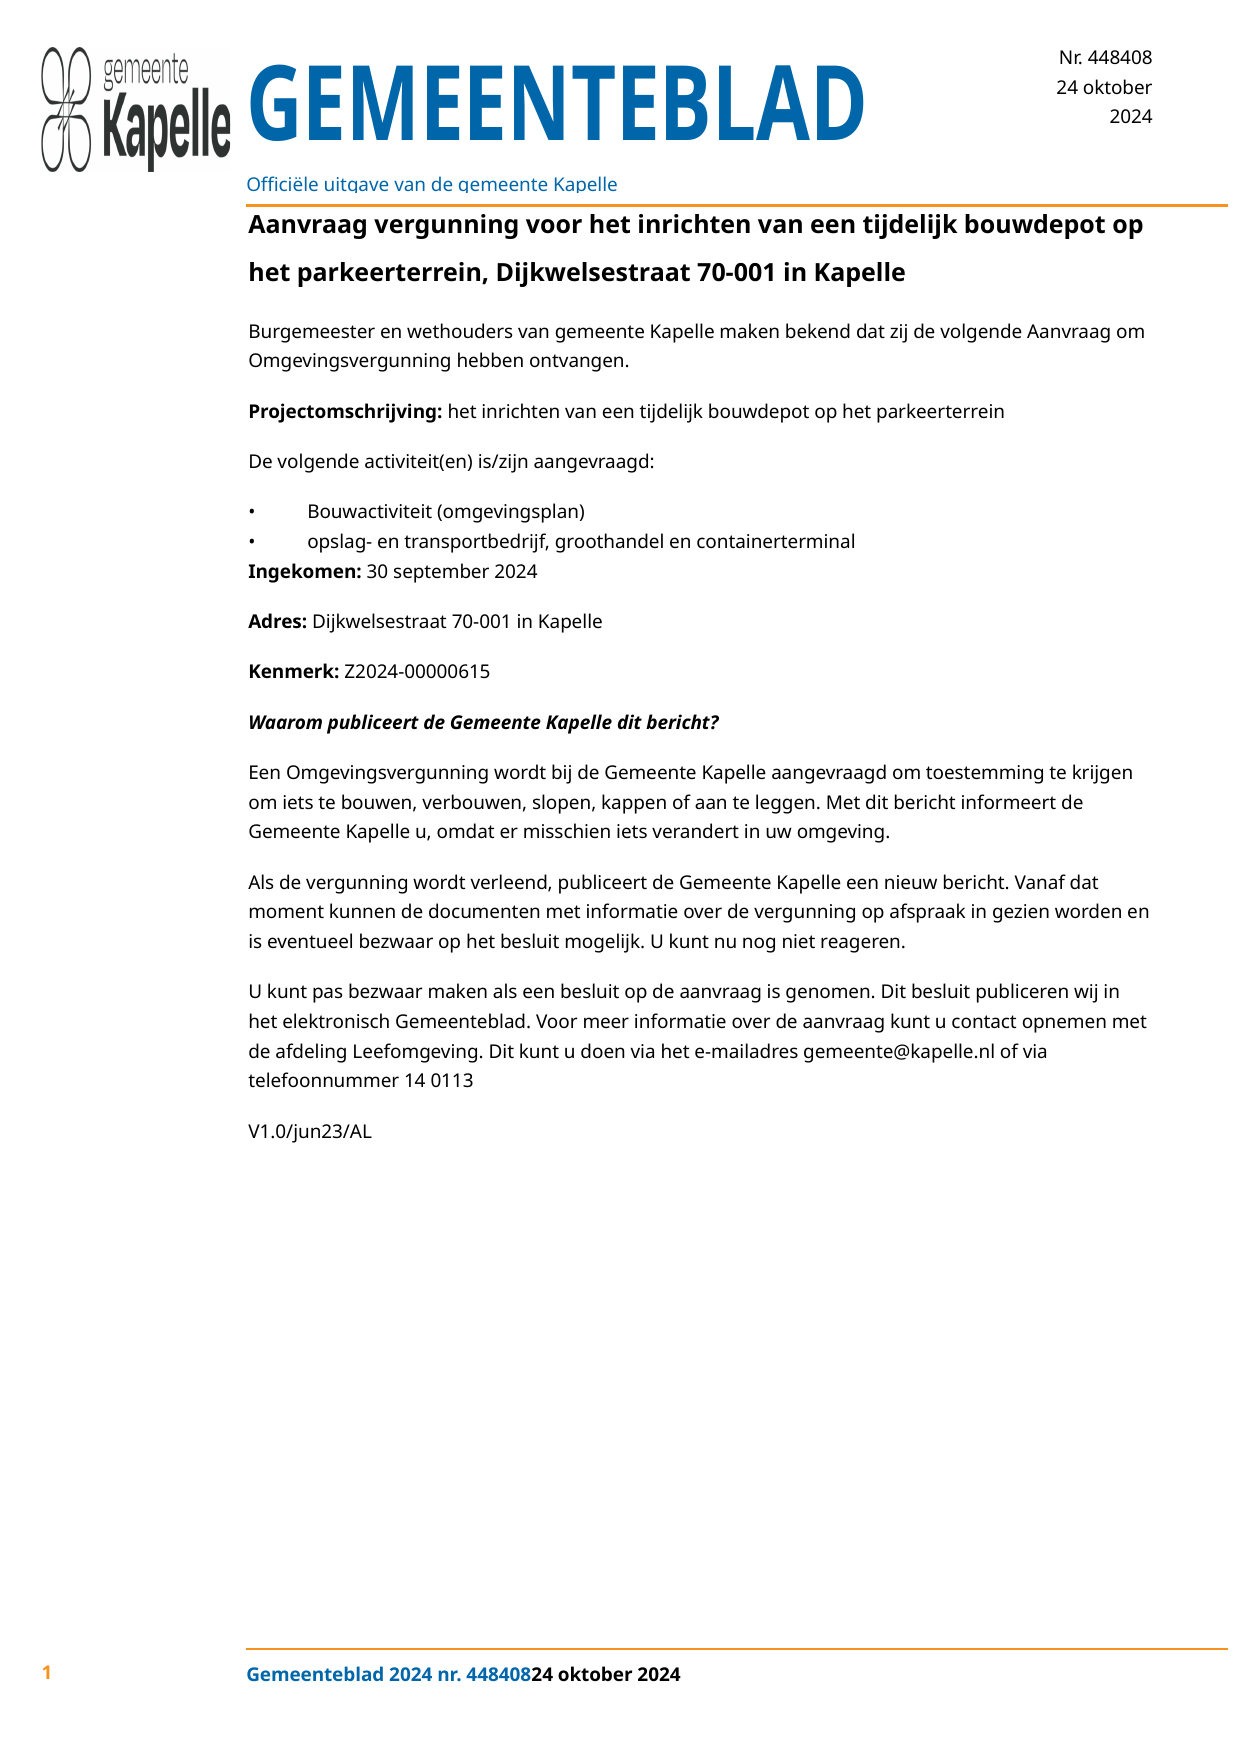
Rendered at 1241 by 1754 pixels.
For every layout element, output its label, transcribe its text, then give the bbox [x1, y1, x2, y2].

text Aanvraag vergunning voor het inrichten van een tijdelijk bouwdepot op het parkeerterrein, Dijkwelsestraat 70-001 in Kapelle [248, 207, 1152, 288]
list opslag- en transportbedrijf, groothandel en containerterminal [248, 528, 1152, 554]
text V1.0/jun23/AL [248, 1118, 1152, 1144]
list Bouwactiviteit (omgevingsplan) [248, 499, 1152, 524]
text U kunt pas bezwaar maken als een besluit op de aanvraag is genomen. Dit besluit publiceren wij in het elektronisch Gemeenteblad. Voor meer informatie over de aanvraag kunt u contact opnemen met de afdeling Leefomgeving. Dit kunt u doen via het e-mailadres gemeente@kapelle.nl of via telefoonnummer 14 0113 [248, 979, 1152, 1093]
text Waarom publiceert de Gemeente Kapelle dit bericht? [248, 709, 1152, 735]
text Als de vergunning wordt verleend, publiceert de Gemeente Kapelle een nieuw bericht. Vanaf dat moment kunnen de documenten met informatie over de vergunning op afspraak in gezien worden en is eventueel bezwaar op het besluit mogelijk. U kunt nu nog niet reageren. [248, 869, 1152, 954]
text Een Omgevingsvergunning wordt bij de Gemeente Kapelle aangevraagd om toestemming te krijgen om iets te bouwen, verbouwen, slopen, kappen of aan te leggen. Met dit bericht informeert de Gemeente Kapelle u, omdat er misschien iets verandert in uw omgeving. [248, 759, 1152, 844]
text Burgemeester en wethouders van gemeente Kapelle maken bekend dat zij de volgende Aanvraag om Omgevingsvergunning hebben ontvangen. [248, 318, 1152, 373]
text Projectomschrijving: het inrichten van een tijdelijk bouwdepot op het parkeerterrein [248, 398, 1152, 424]
text Adres: Dijkwelsestraat 70-001 in Kapelle [248, 608, 1152, 634]
text Kenmerk: Z2024-00000615 [248, 659, 1152, 684]
text De volgende activiteit(en) is/zijn aangevraagd: [248, 448, 1152, 474]
picture [41, 47, 231, 172]
text Ingekomen: 30 september 2024 [248, 558, 1152, 584]
